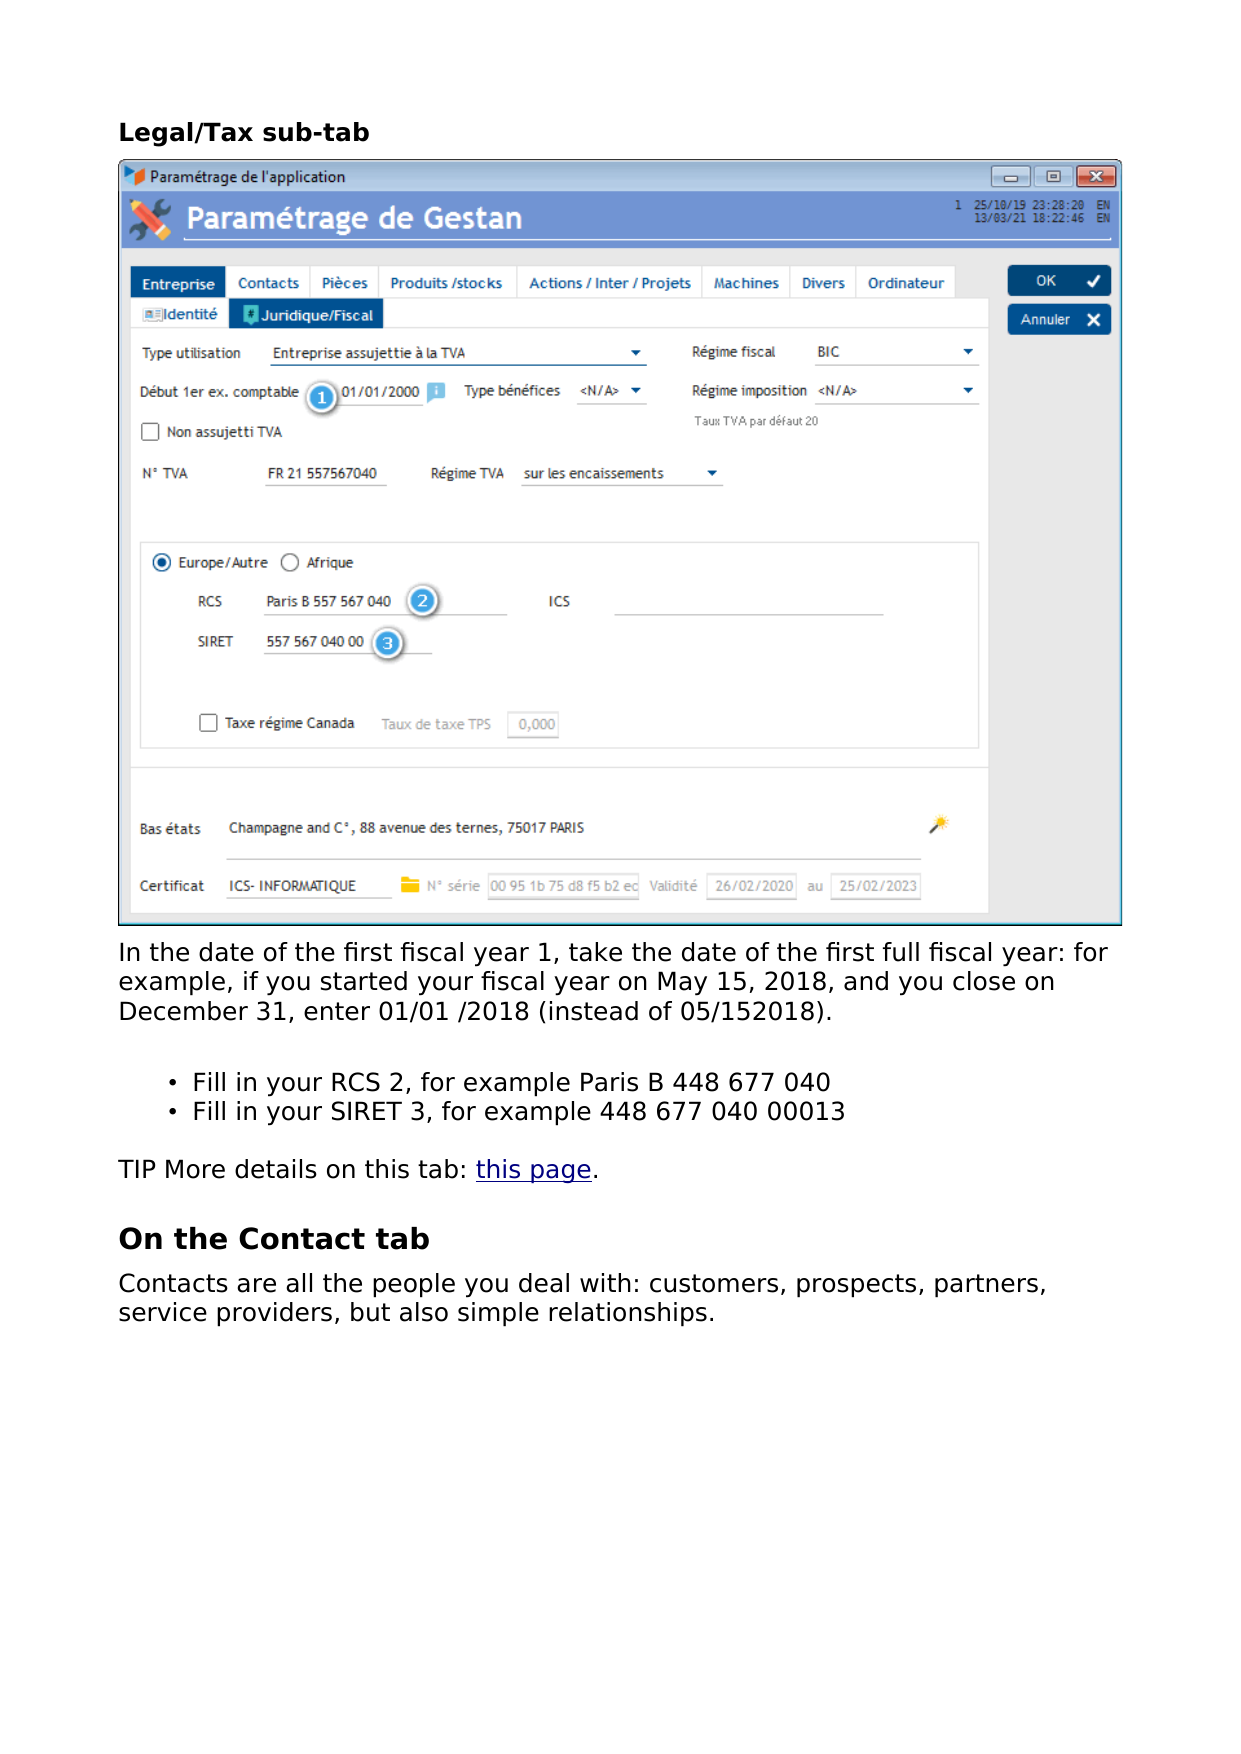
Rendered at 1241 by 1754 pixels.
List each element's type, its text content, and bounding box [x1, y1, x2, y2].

list Fill in your SIRET 3, for example 448 677 040 00013 [177, 1097, 1122, 1126]
list Fill in your RCS 2, for example Paris B 448 677 040 [177, 1068, 1122, 1097]
picture [118, 159, 1123, 926]
subtitle Legal/Tax sub-tab [118, 118, 1122, 147]
text In the date of the first fiscal year 1, take the date of the first full fiscal year: for example, if you started your fiscal year on May 15, 2018, and you close on December 31, enter 01/01 /2018 (instead of 05/152018). [118, 938, 1122, 1026]
subtitle On the Contact tab [118, 1222, 1122, 1256]
text TIP More details on this tab: this page. [118, 1156, 1122, 1185]
text Contacts are all the people you deal with: customers, prospects, partners, service providers, but also simple relationships. [118, 1269, 1122, 1327]
